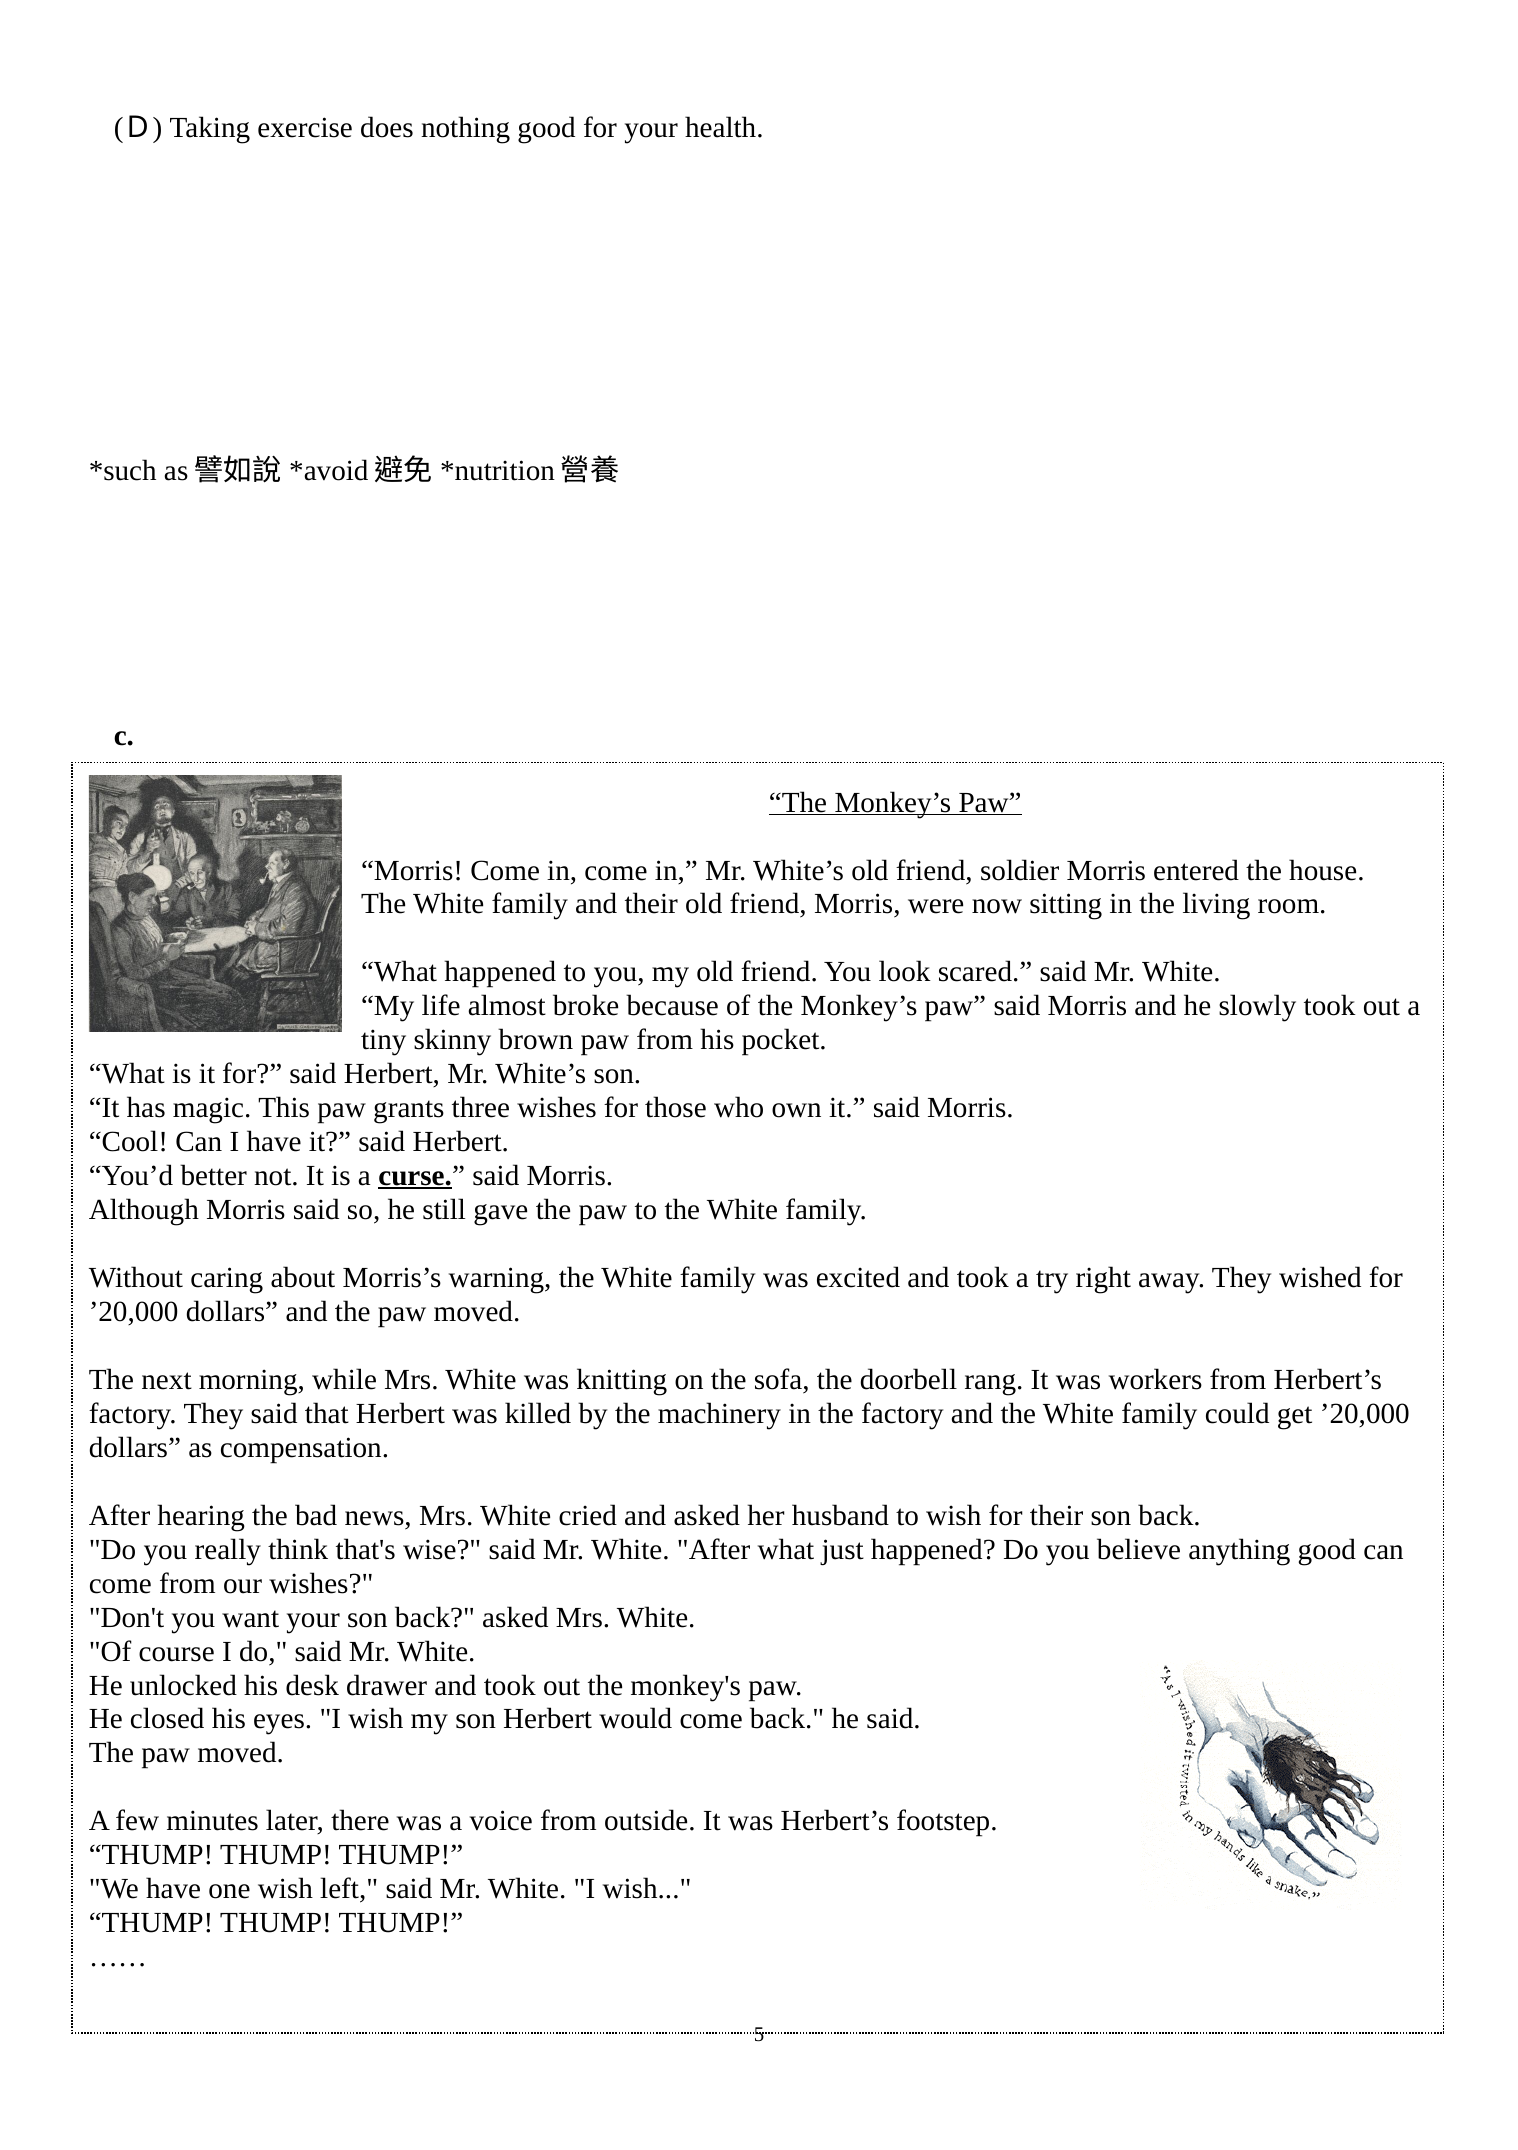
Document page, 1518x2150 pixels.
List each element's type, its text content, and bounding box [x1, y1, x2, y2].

text c. [113, 714, 1429, 751]
text (Ｄ) Taking exercise does nothing good for your health. [113, 104, 1429, 146]
picture [1139, 1660, 1402, 1910]
picture [88, 775, 342, 1032]
text *such as譬如說 *avoid避免 *nutrition營養 [88, 446, 1429, 489]
